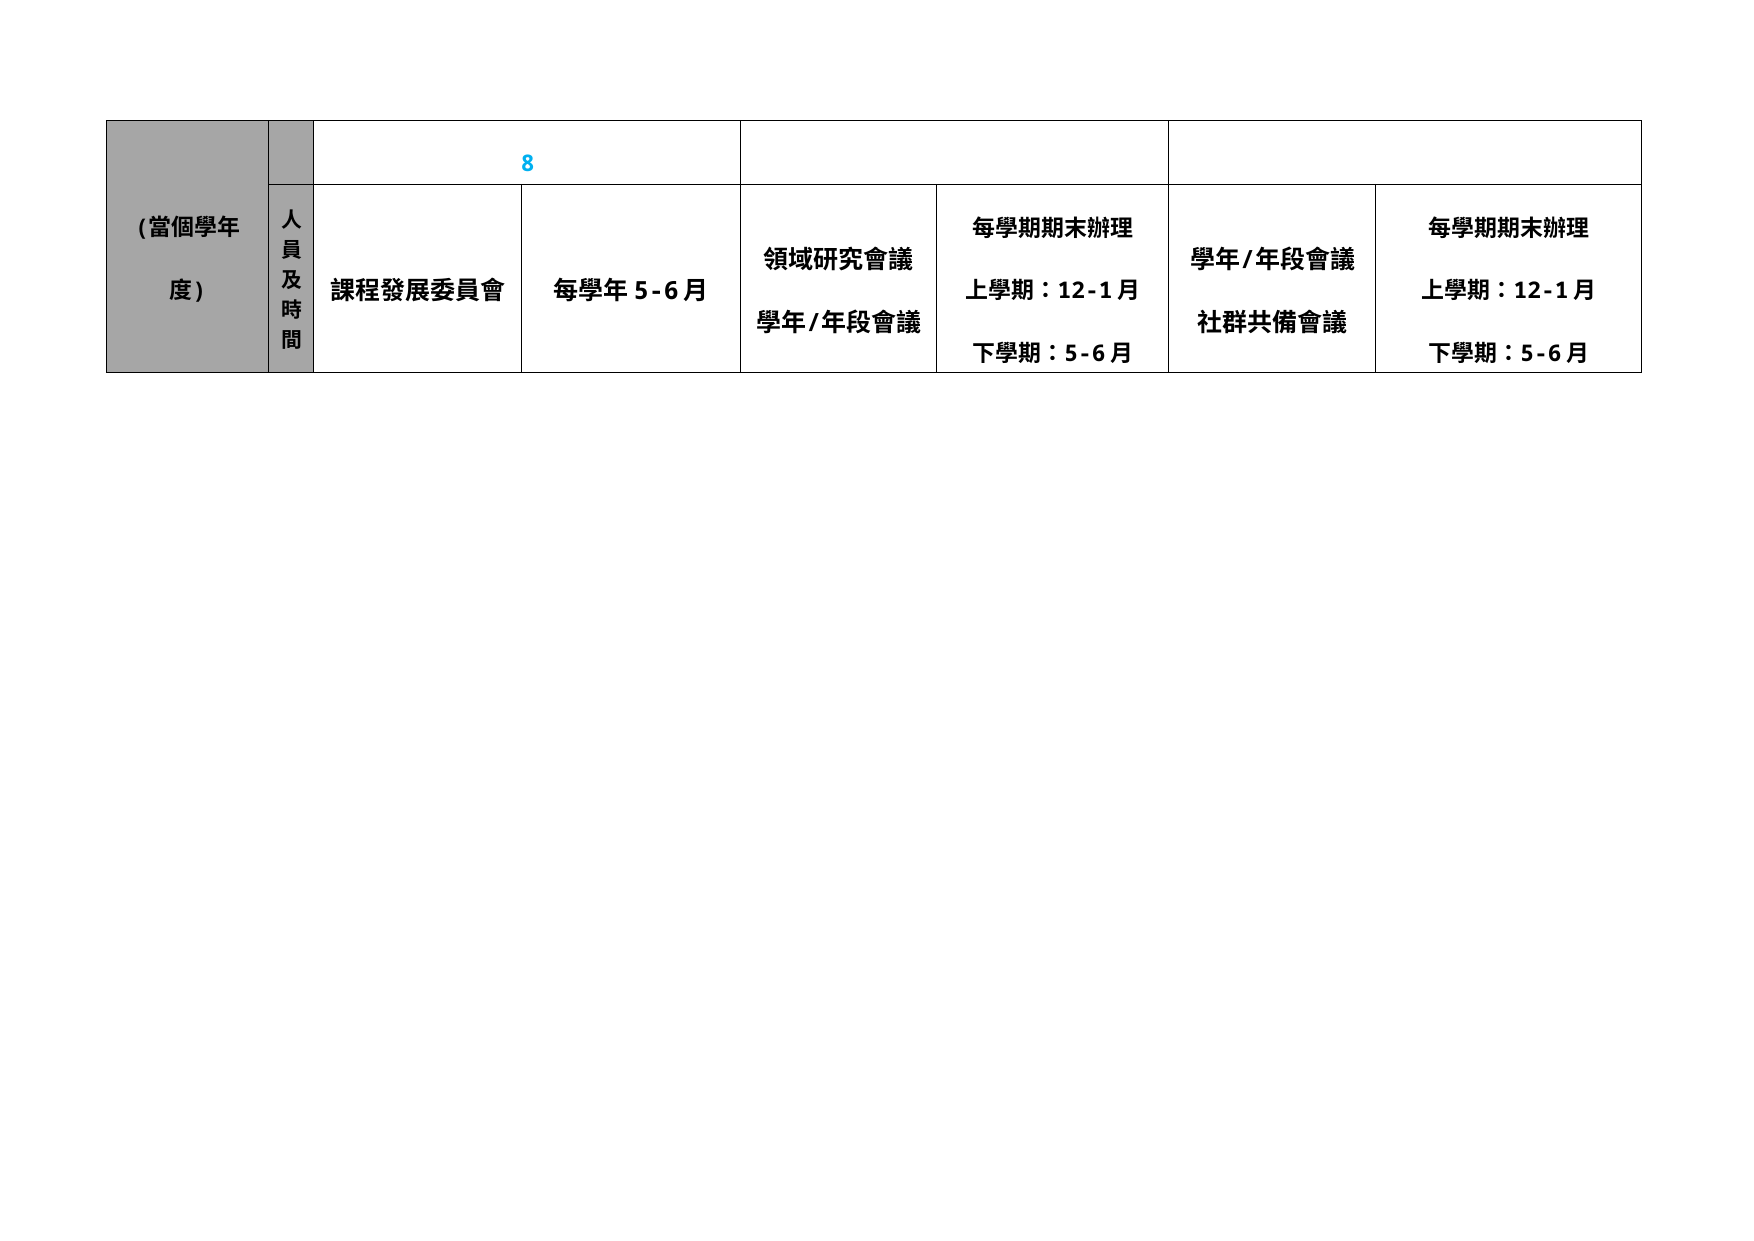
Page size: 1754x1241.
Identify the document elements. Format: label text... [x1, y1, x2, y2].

table_cell 每學期期末辦理 上學期：12-1月 下學期：5-6月 [1376, 185, 1641, 372]
table_cell 人員及時間 [269, 185, 313, 372]
table_cell [1169, 121, 1641, 184]
table_cell 8 [314, 121, 740, 184]
table_cell [741, 121, 1168, 184]
table_cell 領域研究會議 學年/年段會議 [741, 185, 936, 372]
table_cell 學年/年段會議 社群共備會議 [1169, 185, 1375, 372]
table_cell (當個學年度) [107, 121, 268, 372]
table_cell 每學年5-6月 [522, 185, 740, 372]
table_cell 課程發展委員會 [314, 185, 521, 372]
table_cell [269, 121, 313, 184]
table_cell 每學期期末辦理 上學期：12-1月 下學期：5-6月 [937, 185, 1168, 372]
